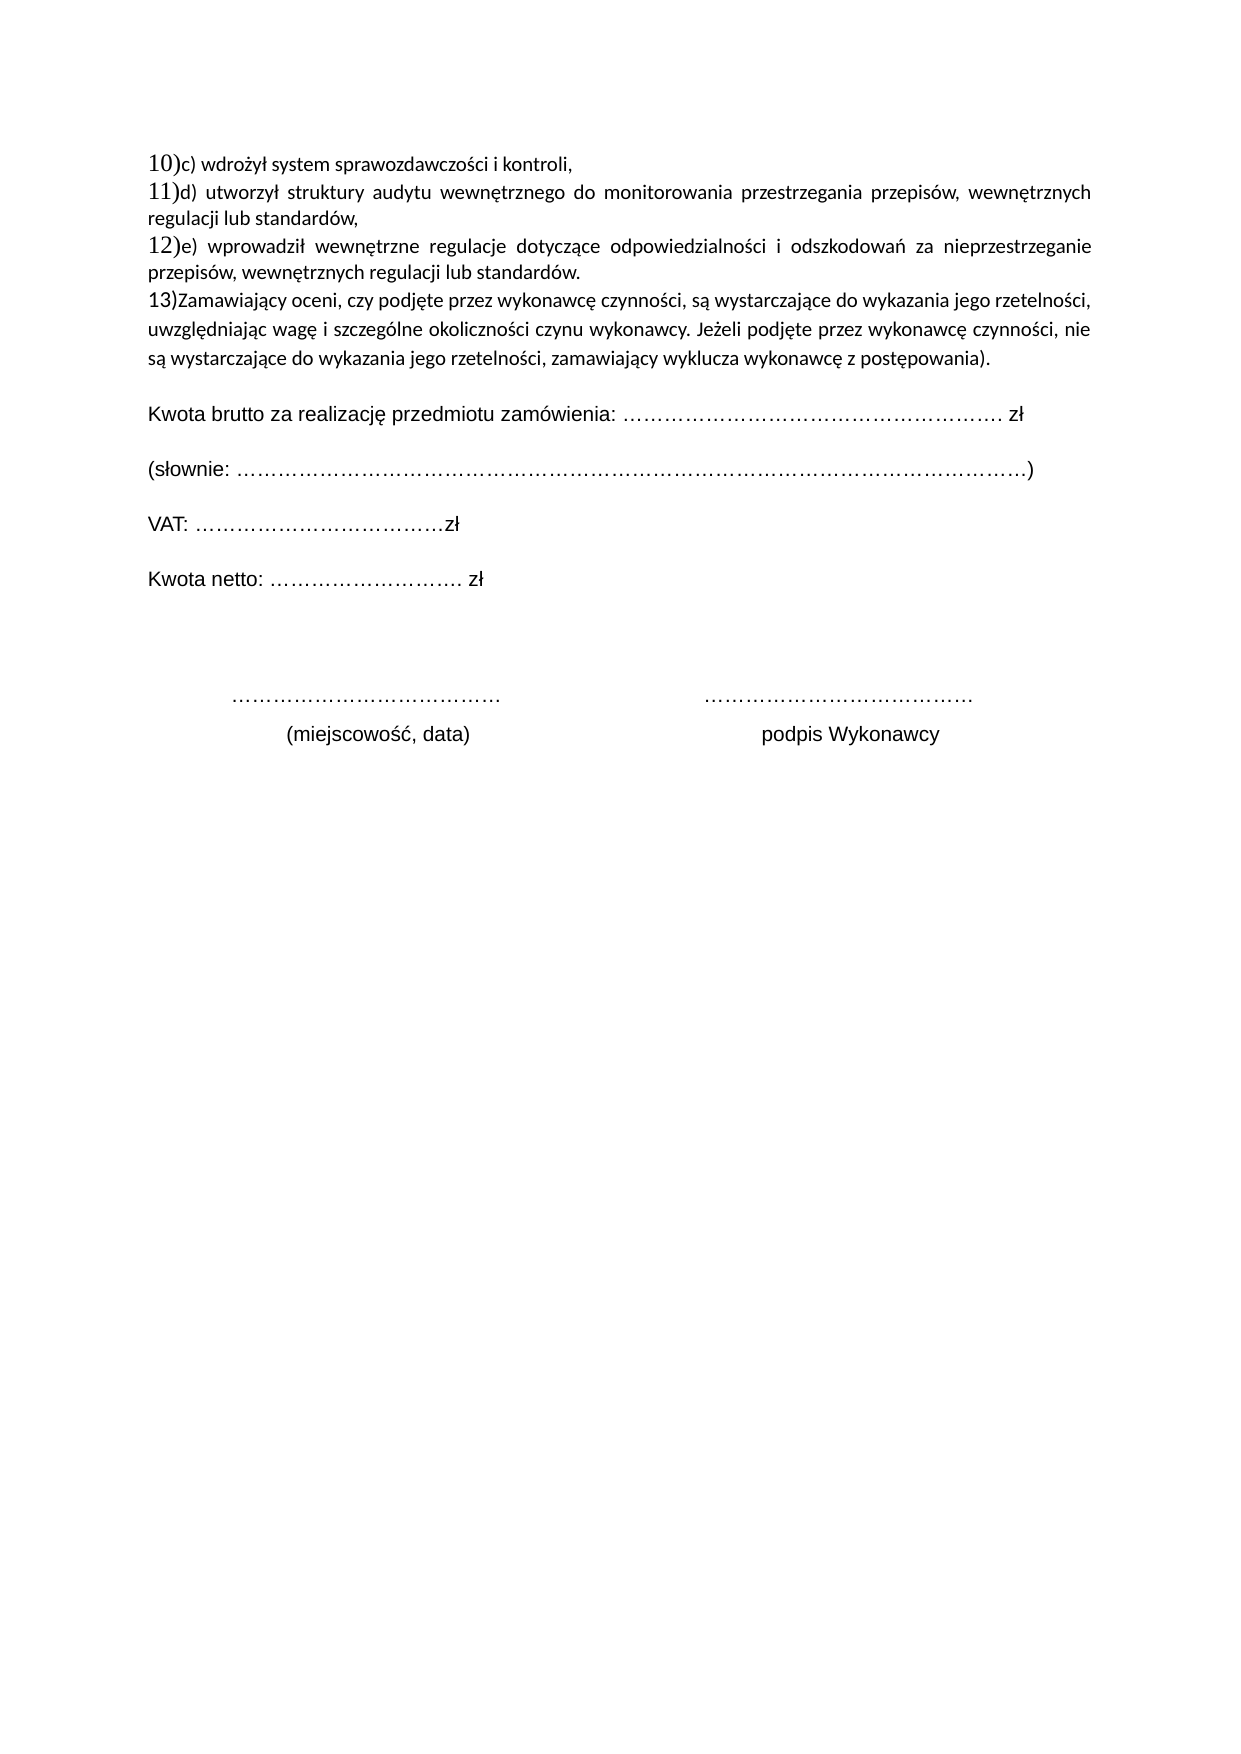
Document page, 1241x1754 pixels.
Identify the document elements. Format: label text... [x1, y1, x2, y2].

text (słownie: ……………………………………………………………………………………………………) [148, 457, 1093, 481]
text VAT: ………………………………zł [148, 512, 1093, 536]
table_header ………………………………… [614, 677, 1087, 717]
list d) utworzył struktury audytu wewnętrznego do monitorowania przestrzegania przepisów, wewnętrznych regulacji lub standardów, [148, 176, 1093, 231]
table_header ………………………………… [142, 677, 614, 717]
text Kwota brutto za realizację przedmiotu zamówienia: ………………………………………………. zł [148, 402, 1093, 426]
table_cell (miejscowość, data) [142, 717, 614, 756]
list e) wprowadził wewnętrzne regulacje dotyczące odpowiedzialności i odszkodowań za nieprzestrzeganie przepisów, wewnętrznych regulacji lub standardów. [148, 231, 1093, 285]
table_cell podpis Wykonawcy [614, 717, 1087, 756]
list Zamawiający oceni, czy podjęte przez wykonawcę czynności, są wystarczające do wykazania jego rzetelności, uwzględniając wagę i szczególne okoliczności czynu wykonawcy. Jeżeli podjęte przez wykonawcę czynności, nie są wystarczające do wykazania jego rzetelności, zamawiający wyklucza wykonawcę z postępowania). [148, 285, 1093, 371]
text Kwota netto: ………………………. zł [148, 567, 1093, 591]
list c) wdrożył system sprawozdawczości i kontroli, [148, 148, 1093, 176]
